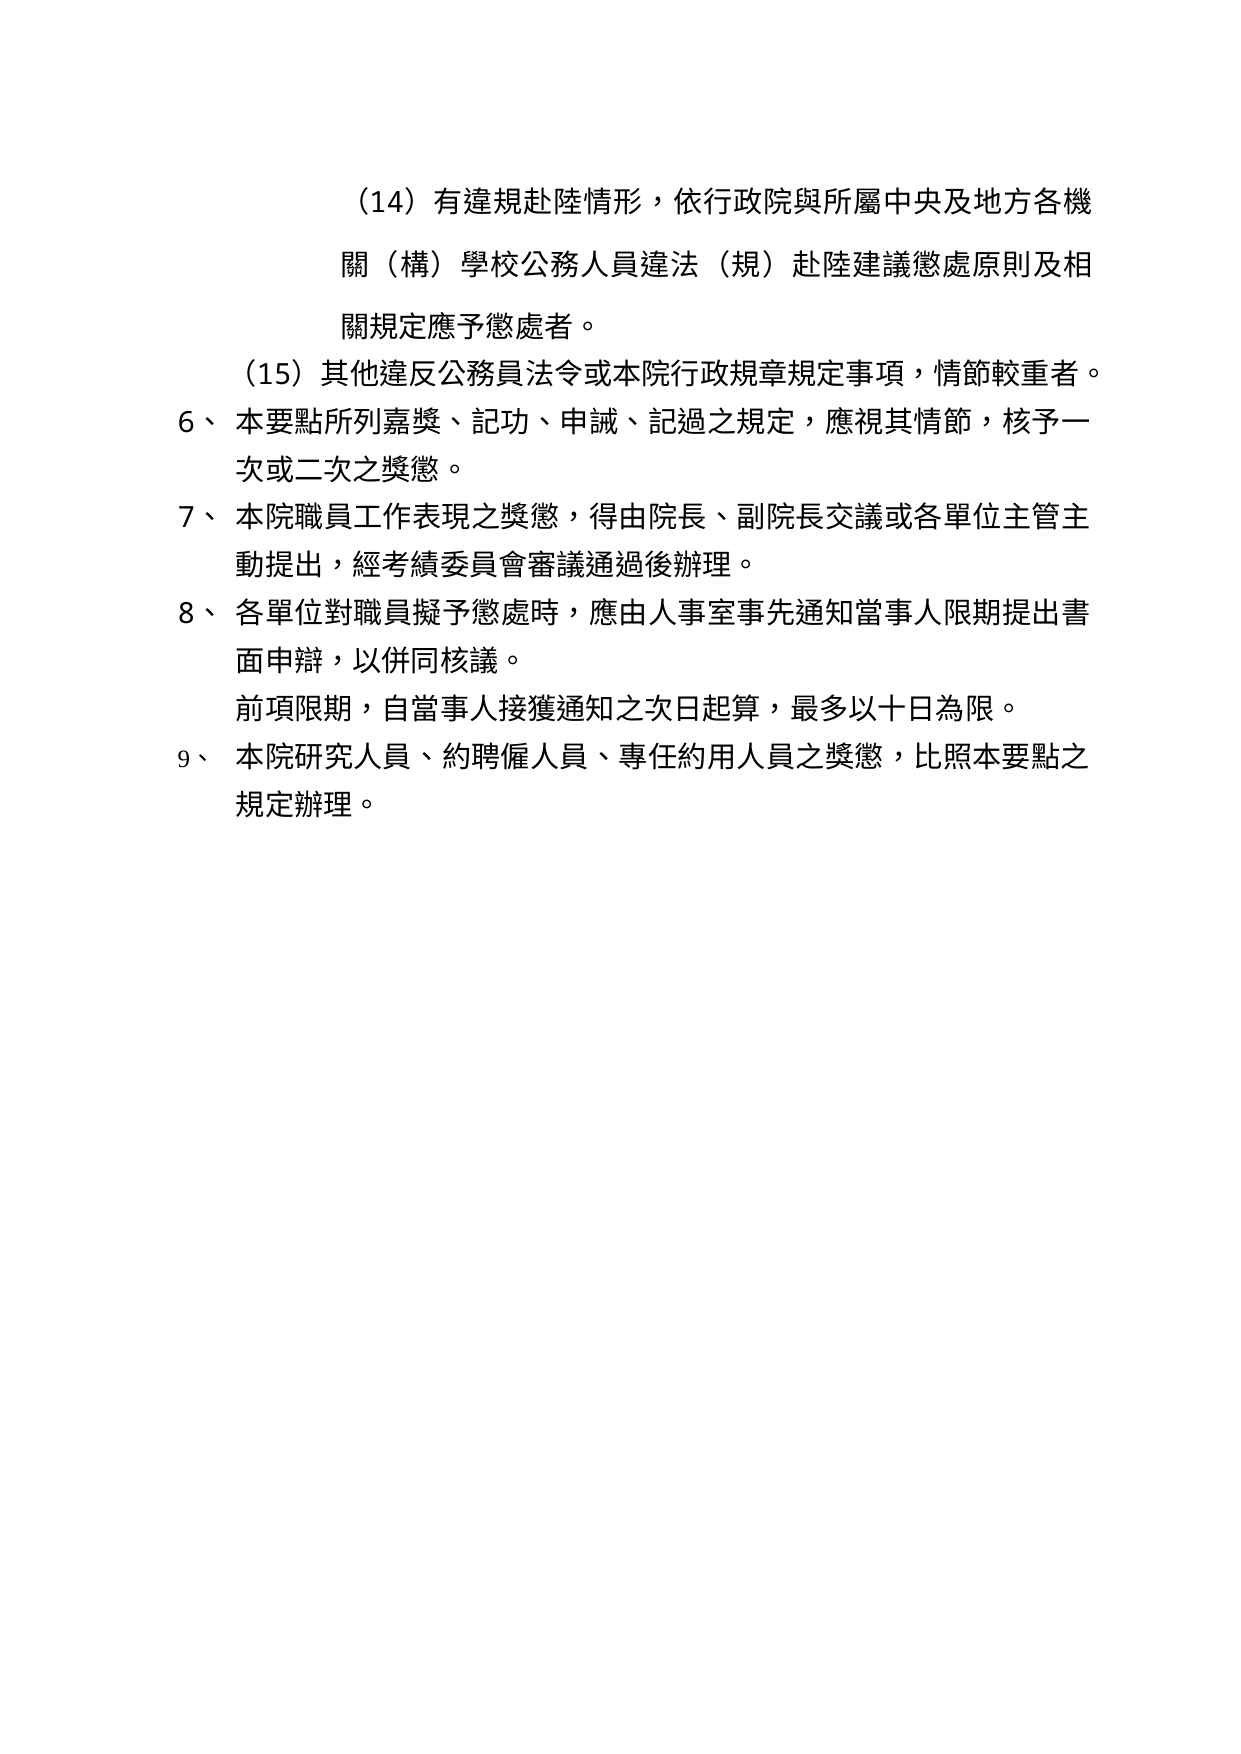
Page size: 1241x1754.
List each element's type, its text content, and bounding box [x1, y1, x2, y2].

list 本院職員工作表現之獎懲，得由院長、副院長交議或各單位主管主動提出，經考績委員會審議通過後辦理。 [177, 489, 1092, 585]
list 本要點所列嘉獎、記功、申誡、記過之規定，應視其情節，核予一次或二次之獎懲。 [177, 394, 1092, 489]
list 有違規赴陸情形，依行政院與所屬中央及地方各機關（構）學校公務人員違法（規）赴陸建議懲處原則及相關規定應予懲處者。 [340, 158, 1092, 346]
list 各單位對職員擬予懲處時，應由人事室事先通知當事人限期提出書面申辯，以併同核議。 [177, 585, 1092, 681]
text 前項限期，自當事人接獲通知之次日起算，最多以十日為限。 [236, 681, 1092, 729]
list 本院研究人員、約聘僱人員、專任約用人員之獎懲，比照本要點之規定辦理。 [177, 729, 1092, 825]
list 其他違反公務員法令或本院行政規章規定事項，情節較重者。 [227, 346, 1092, 394]
